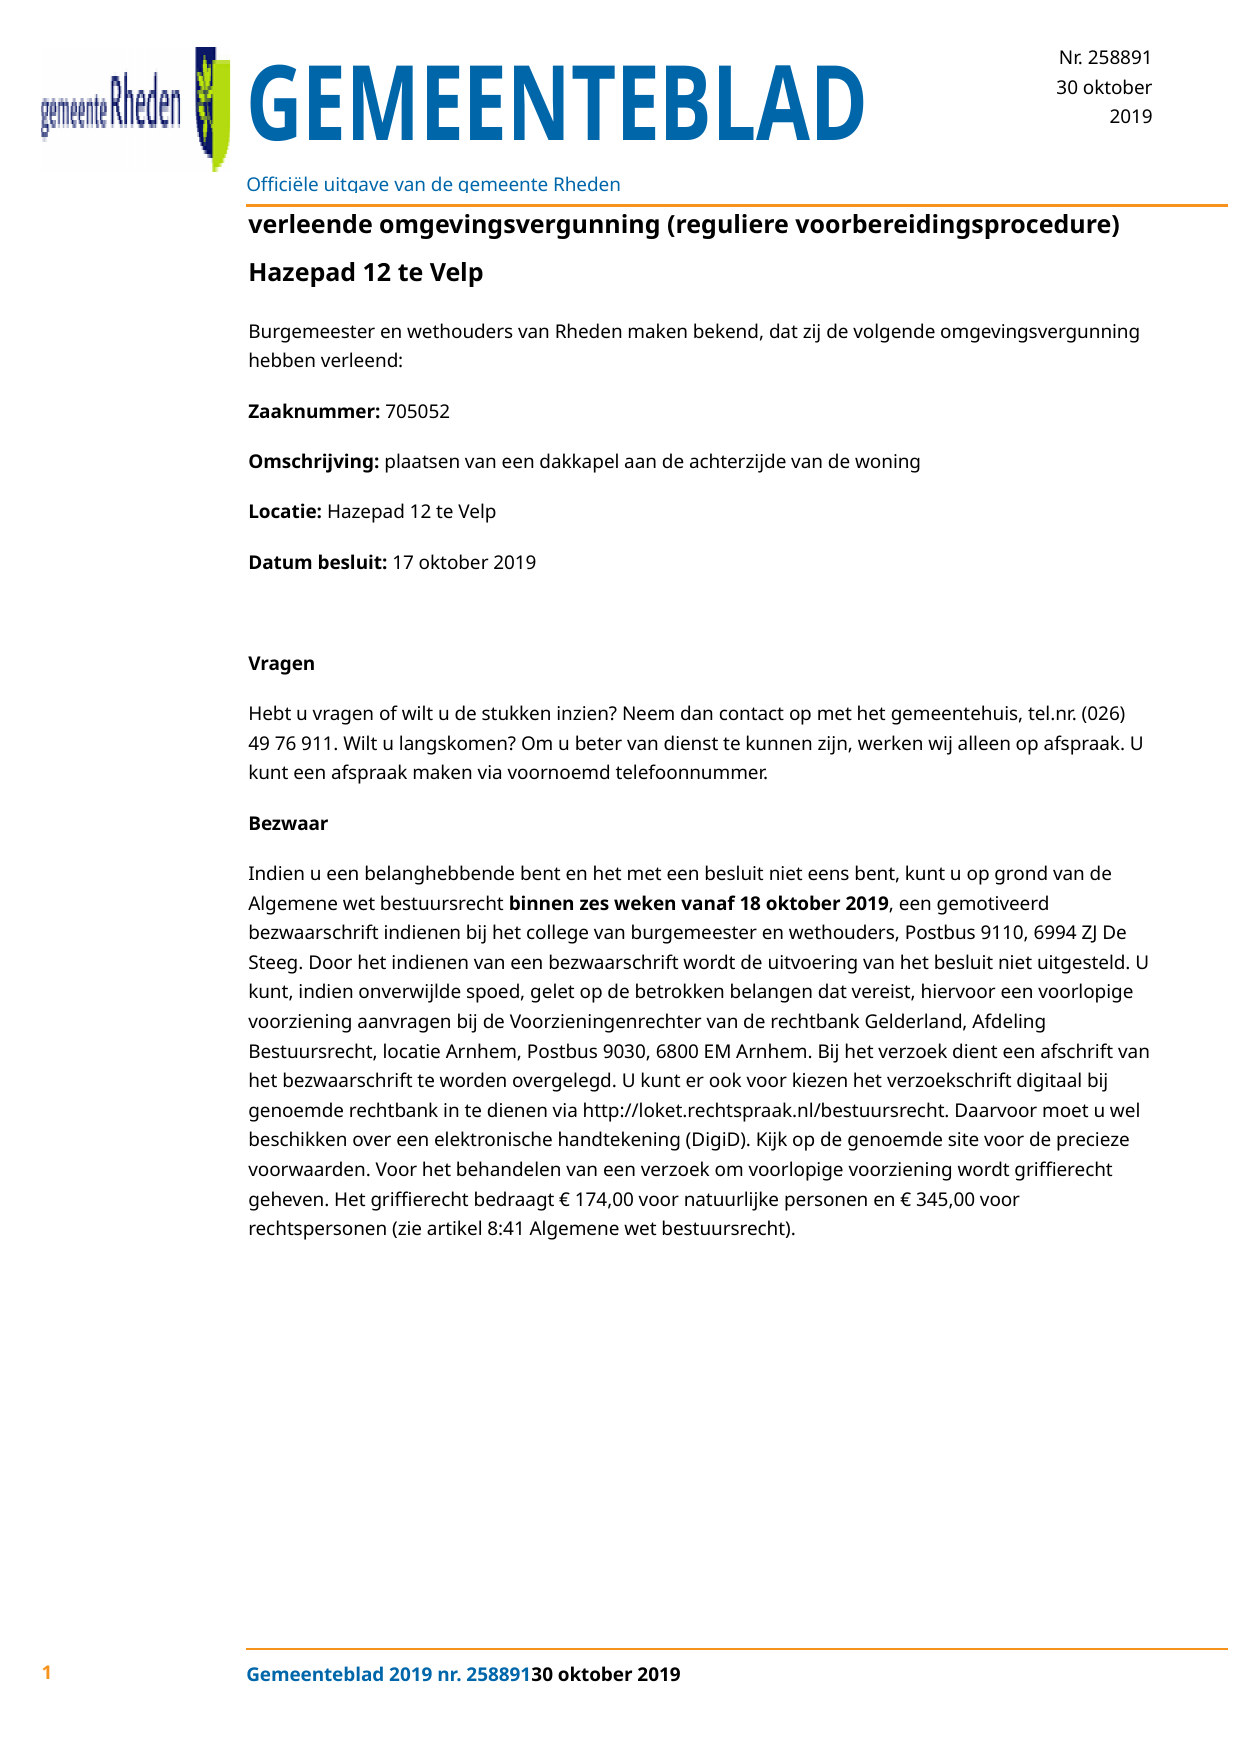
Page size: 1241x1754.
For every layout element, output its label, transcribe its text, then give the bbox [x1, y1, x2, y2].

text Hebt u vragen of wilt u de stukken inzien? Neem dan contact op met het gemeentehuis, tel.nr. (026) 49 76 911. Wilt u langskomen? Om u beter van dienst te kunnen zijn, werken wij alleen op afspraak. U kunt een afspraak maken via voornoemd telefoonnummer. [248, 700, 1152, 785]
text Vragen [248, 650, 1152, 676]
text Burgemeester en wethouders van Rheden maken bekend, dat zij de volgende omgevingsvergunning hebben verleend: [248, 318, 1152, 373]
text Omschrijving: plaatsen van een dakkapel aan de achterzijde van de woning [248, 448, 1152, 474]
text Zaaknummer: 705052 [248, 398, 1152, 424]
text Indien u een belanghebbende bent en het met een besluit niet eens bent, kunt u op grond van de Algemene wet bestuursrecht binnen zes weken vanaf 18 oktober 2019, een gemotiveerd bezwaarschrift indienen bij het college van burgemeester en wethouders, Postbus 9110, 6994 ZJ De Steeg. Door het indienen van een bezwaarschrift wordt de uitvoering van het besluit niet uitgesteld. U kunt, indien onverwijlde spoed, gelet op de betrokken belangen dat vereist, hiervoor een voorlopige voorziening aanvragen bij de Voorzieningenrechter van de rechtbank Gelderland, Afdeling Bestuursrecht, locatie Arnhem, Postbus 9030, 6800 EM Arnhem. Bij het verzoek dient een afschrift van het bezwaarschrift te worden overgelegd. U kunt er ook voor kiezen het verzoekschrift digitaal bij genoemde rechtbank in te dienen via http://loket.rechtspraak.nl/bestuursrecht. Daarvoor moet u wel beschikken over een elektronische handtekening (DigiD). Kijk op de genoemde site voor de precieze voorwaarden. Voor het behandelen van een verzoek om voorlopige voorziening wordt griffierecht geheven. Het griffierecht bedraagt € 174,00 voor natuurlijke personen en € 345,00 voor rechtspersonen (zie artikel 8:41 Algemene wet bestuursrecht). [248, 860, 1152, 1241]
picture [41, 47, 231, 172]
text Bezwaar [248, 810, 1152, 836]
text Locatie: Hazepad 12 te Velp [248, 499, 1152, 524]
text verleende omgevingsvergunning (reguliere voorbereidingsprocedure) Hazepad 12 te Velp [248, 207, 1152, 288]
text Datum besluit: 17 oktober 2019 [248, 549, 1152, 575]
